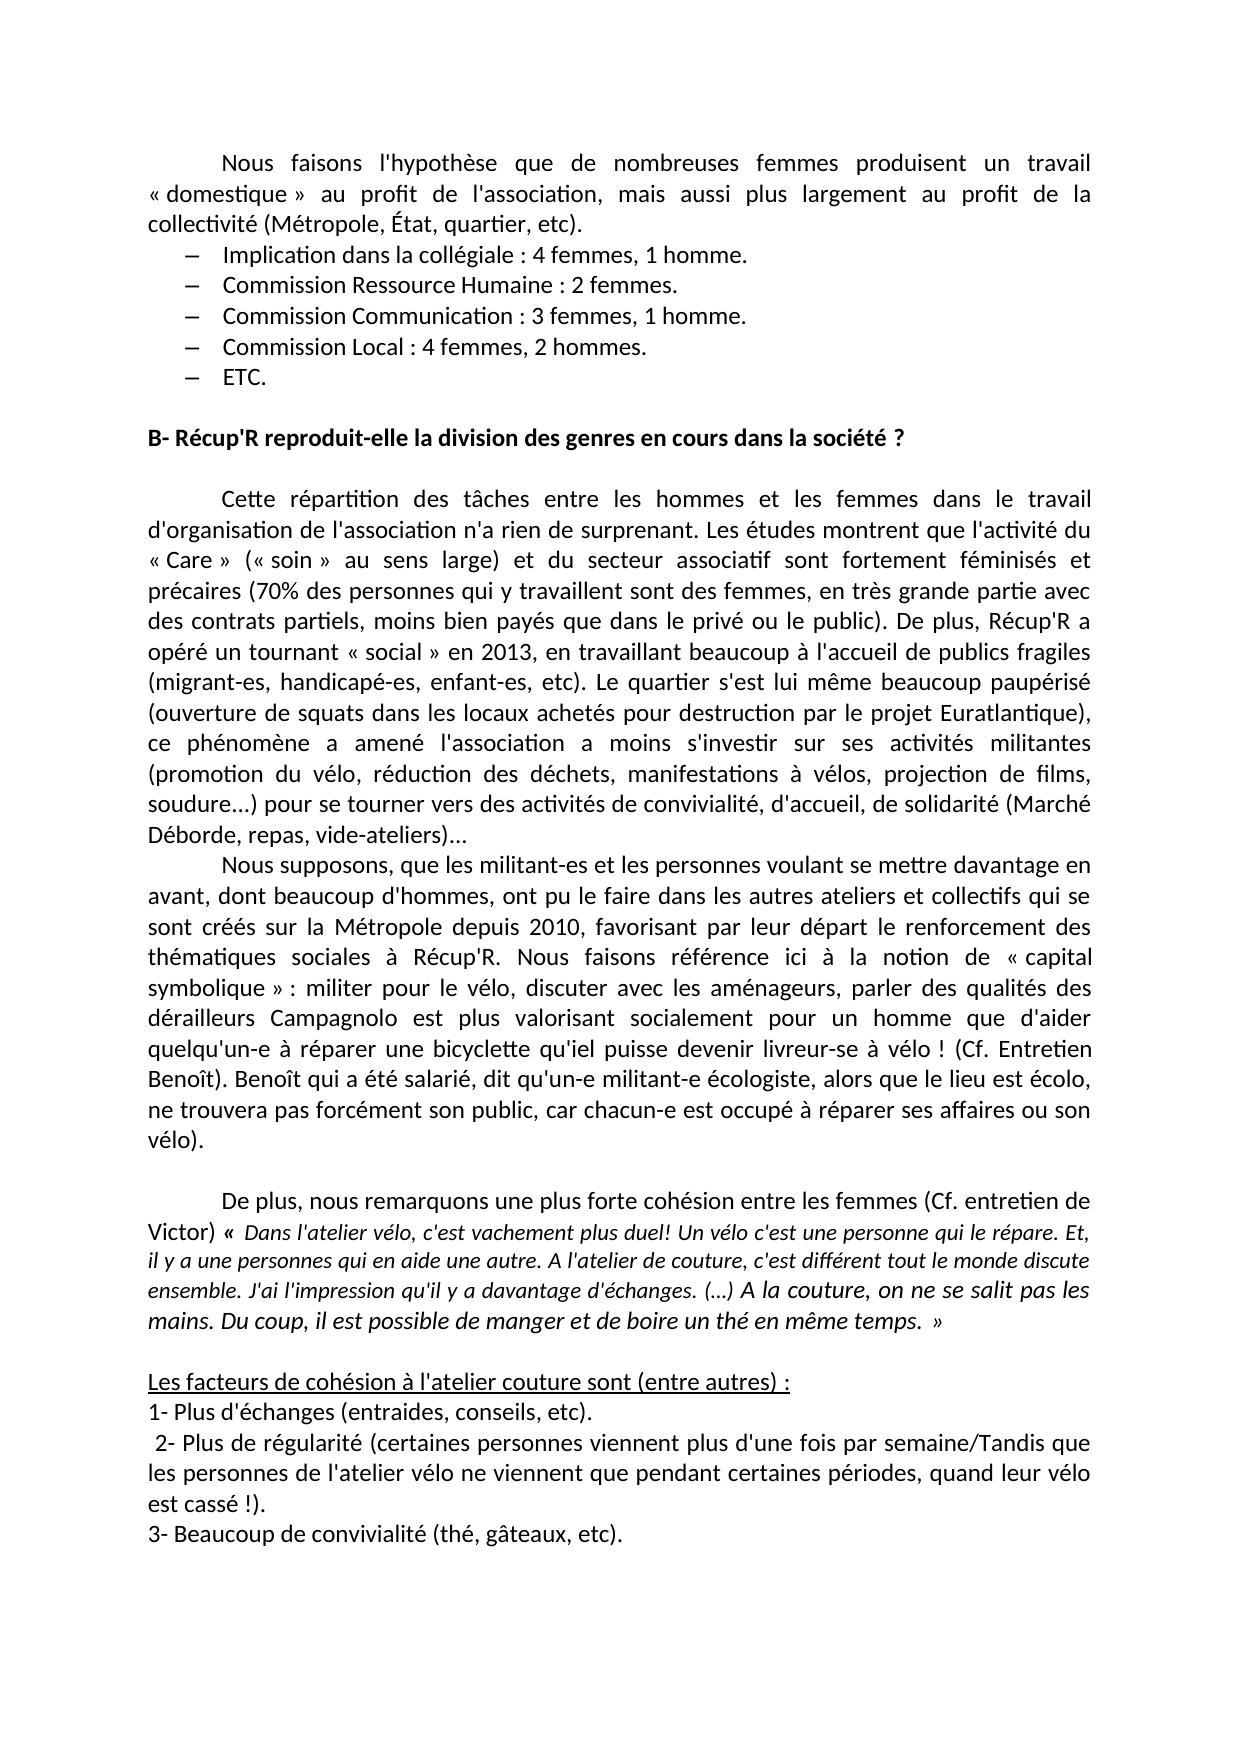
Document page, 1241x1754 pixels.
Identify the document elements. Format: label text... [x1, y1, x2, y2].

text Cette répartition des tâches entre les hommes et les femmes dans le travail d'organisation de l'association n'a rien de surprenant. Les études montrent que l'activité du « Care » (« soin » au sens large) et du secteur associatif sont fortement féminisés et précaires (70% des personnes qui y travaillent sont des femmes, en très grande partie avec des contrats partiels, moins bien payés que dans le privé ou le public). De plus, Récup'R a opéré un tournant « social » en 2013, en travaillant beaucoup à l'accueil de publics fragiles (migrant-es, handicapé-es, enfant-es, etc). Le quartier s'est lui même beaucoup paupérisé (ouverture de squats dans les locaux achetés pour destruction par le projet Euratlantique), ce phénomène a amené l'association a moins s'investir sur ses activités militantes (promotion du vélo, réduction des déchets, manifestations à vélos, projection de films, soudure...) pour se tourner vers des activités de convivialité, d'accueil, de solidarité (Marché Déborde, repas, vide-ateliers)... [148, 483, 1093, 849]
text Nous supposons, que les militant-es et les personnes voulant se mettre davantage en avant, dont beaucoup d'hommes, ont pu le faire dans les autres ateliers et collectifs qui se sont créés sur la Métropole depuis 2010, favorisant par leur départ le renforcement des thématiques sociales à Récup'R. Nous faisons référence ici à la notion de « capital symbolique » : militer pour le vélo, discuter avec les aménageurs, parler des qualités des dérailleurs Campagnolo est plus valorisant socialement pour un homme que d'aider quelqu'un-e à réparer une bicyclette qu'iel puisse devenir livreur-se à vélo ! (Cf. Entretien Benoît). Benoît qui a été salarié, dit qu'un-e militant-e écologiste, alors que le lieu est écolo, ne trouvera pas forcément son public, car chacun-e est occupé à réparer ses affaires ou son vélo). [148, 849, 1093, 1155]
text 3- Beaucoup de convivialité (thé, gâteaux, etc). [148, 1518, 1093, 1549]
list Commission Communication : 3 femmes, 1 homme. [185, 300, 1093, 331]
text Les facteurs de cohésion à l'atelier couture sont (entre autres) : [148, 1366, 1093, 1396]
list Commission Ressource Humaine : 2 femmes. [185, 270, 1093, 300]
list Commission Local : 4 femmes, 2 hommes. [185, 331, 1093, 361]
text De plus, nous remarquons une plus forte cohésion entre les femmes (Cf. entretien de Victor) « Dans l'atelier vélo, c'est vachement plus duel! Un vélo c'est une personne qui le répare. Et, il y a une personnes qui en aide une autre. A l'atelier de couture, c'est différent tout le monde discute ensemble. J'ai l'impression qu'il y a davantage d'échanges. (…) A la couture, on ne se salit pas les mains. Du coup, il est possible de manger et de boire un thé en même temps. » [148, 1185, 1093, 1335]
text Nous faisons l'hypothèse que de nombreuses femmes produisent un travail « domestique » au profit de l'association, mais aussi plus largement au profit de la collectivité (Métropole, État, quartier, etc). [148, 148, 1093, 239]
text 1- Plus d'échanges (entraides, conseils, etc). [148, 1396, 1093, 1427]
list ETC. [185, 361, 1093, 392]
text B- Récup'R reproduit-elle la division des genres en cours dans la société ? [148, 422, 1093, 453]
text 2- Plus de régularité (certaines personnes viennent plus d'une fois par semaine/Tandis que les personnes de l'atelier vélo ne viennent que pendant certaines périodes, quand leur vélo est cassé !). [148, 1427, 1093, 1518]
list Implication dans la collégiale : 4 femmes, 1 homme. [185, 239, 1093, 270]
